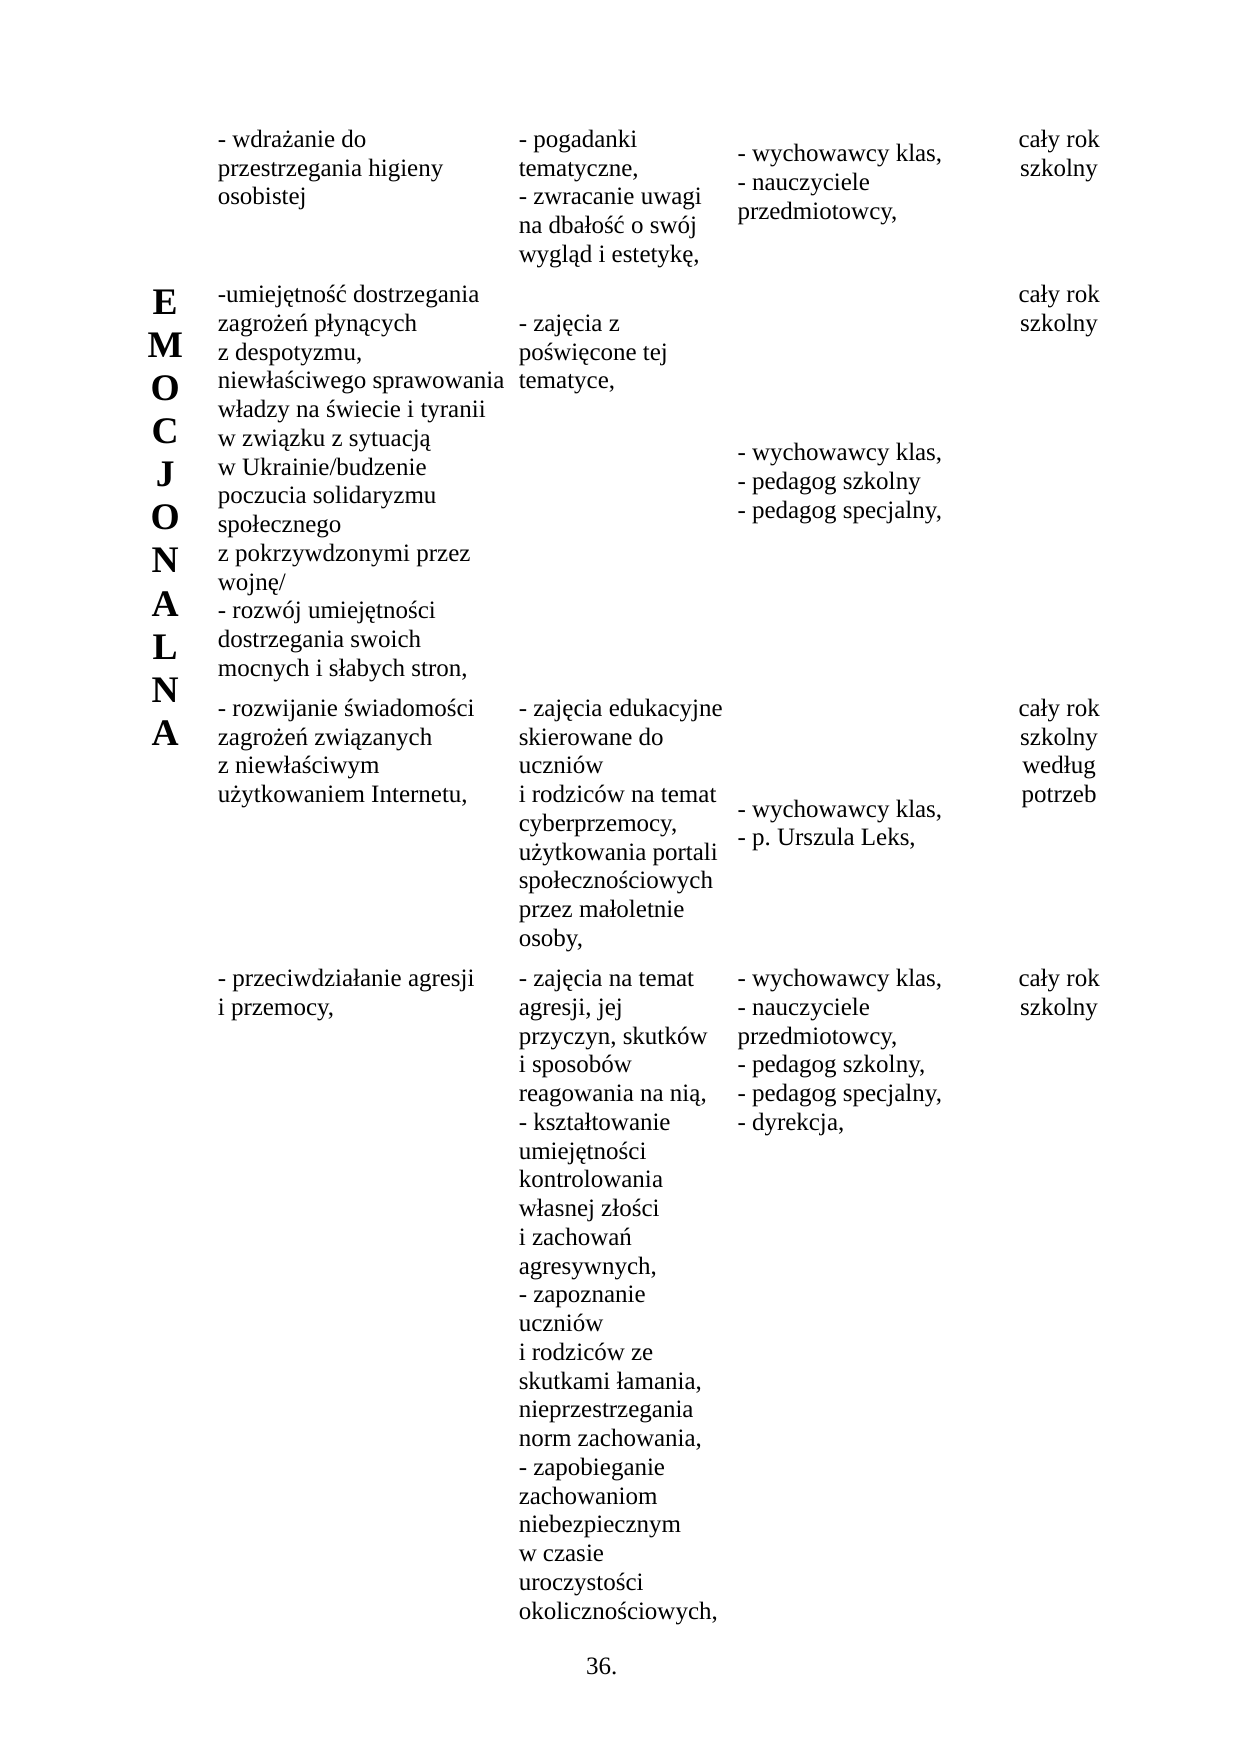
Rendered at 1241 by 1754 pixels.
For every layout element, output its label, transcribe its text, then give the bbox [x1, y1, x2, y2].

table_cell - przeciwdziałanie agresji i przemocy, [212, 958, 513, 1630]
table_cell cały rok szkolny [985, 958, 1133, 1630]
table_cell - rozwijanie świadomości zagrożeń związanych z niewłaściwym użytkowaniem Internetu, [212, 687, 513, 957]
table_cell E M O C J O N A L N A [118, 273, 212, 1630]
table_cell - wychowawcy klas, - pedagog szkolny - pedagog specjalny, [732, 273, 985, 687]
table_cell cały rok szkolny [985, 273, 1133, 687]
table_cell - zajęcia na temat agresji, jej przyczyn, skutków i sposobów reagowania na nią, - kształtowanie umiejętności kontrolowania własnej złości i zachowań agresywnych, - zapoznanie uczniów i rodziców ze skutkami łamania, nieprzestrzegania norm zachowania, - zapobieganie zachowaniom niebezpiecznym w czasie uroczystości okolicznościowych, [513, 958, 732, 1630]
table_cell -umiejętność dostrzegania zagrożeń płynących z despotyzmu, niewłaściwego sprawowania władzy na świecie i tyranii w związku z sytuacją w Ukrainie/budzenie poczucia solidaryzmu społecznego z pokrzywdzonymi przez wojnę/ - rozwój umiejętności dostrzegania swoich mocnych i słabych stron, [212, 273, 513, 687]
table_cell cały rok szkolny według potrzeb [985, 687, 1133, 957]
table_cell - wychowawcy klas, - nauczyciele przedmiotowcy, [732, 118, 985, 273]
table_cell - zajęcia edukacyjne skierowane do uczniów i rodziców na temat cyberprzemocy, użytkowania portali społecznościowych przez małoletnie osoby, [513, 687, 732, 957]
table_cell - wychowawcy klas, - nauczyciele przedmiotowcy, - pedagog szkolny, - pedagog specjalny, - dyrekcja, [732, 958, 985, 1630]
table_cell - pogadanki tematyczne, - zwracanie uwagi na dbałość o swój wygląd i estetykę, [513, 118, 732, 273]
table_cell - zajęcia z poświęcone tej tematyce, [513, 273, 732, 687]
table_cell cały rok szkolny [985, 118, 1133, 273]
table_cell - wychowawcy klas, - p. Urszula Leks, [732, 687, 985, 957]
table_cell [118, 118, 212, 273]
table_cell - wdrażanie do przestrzegania higieny osobistej [212, 118, 513, 273]
